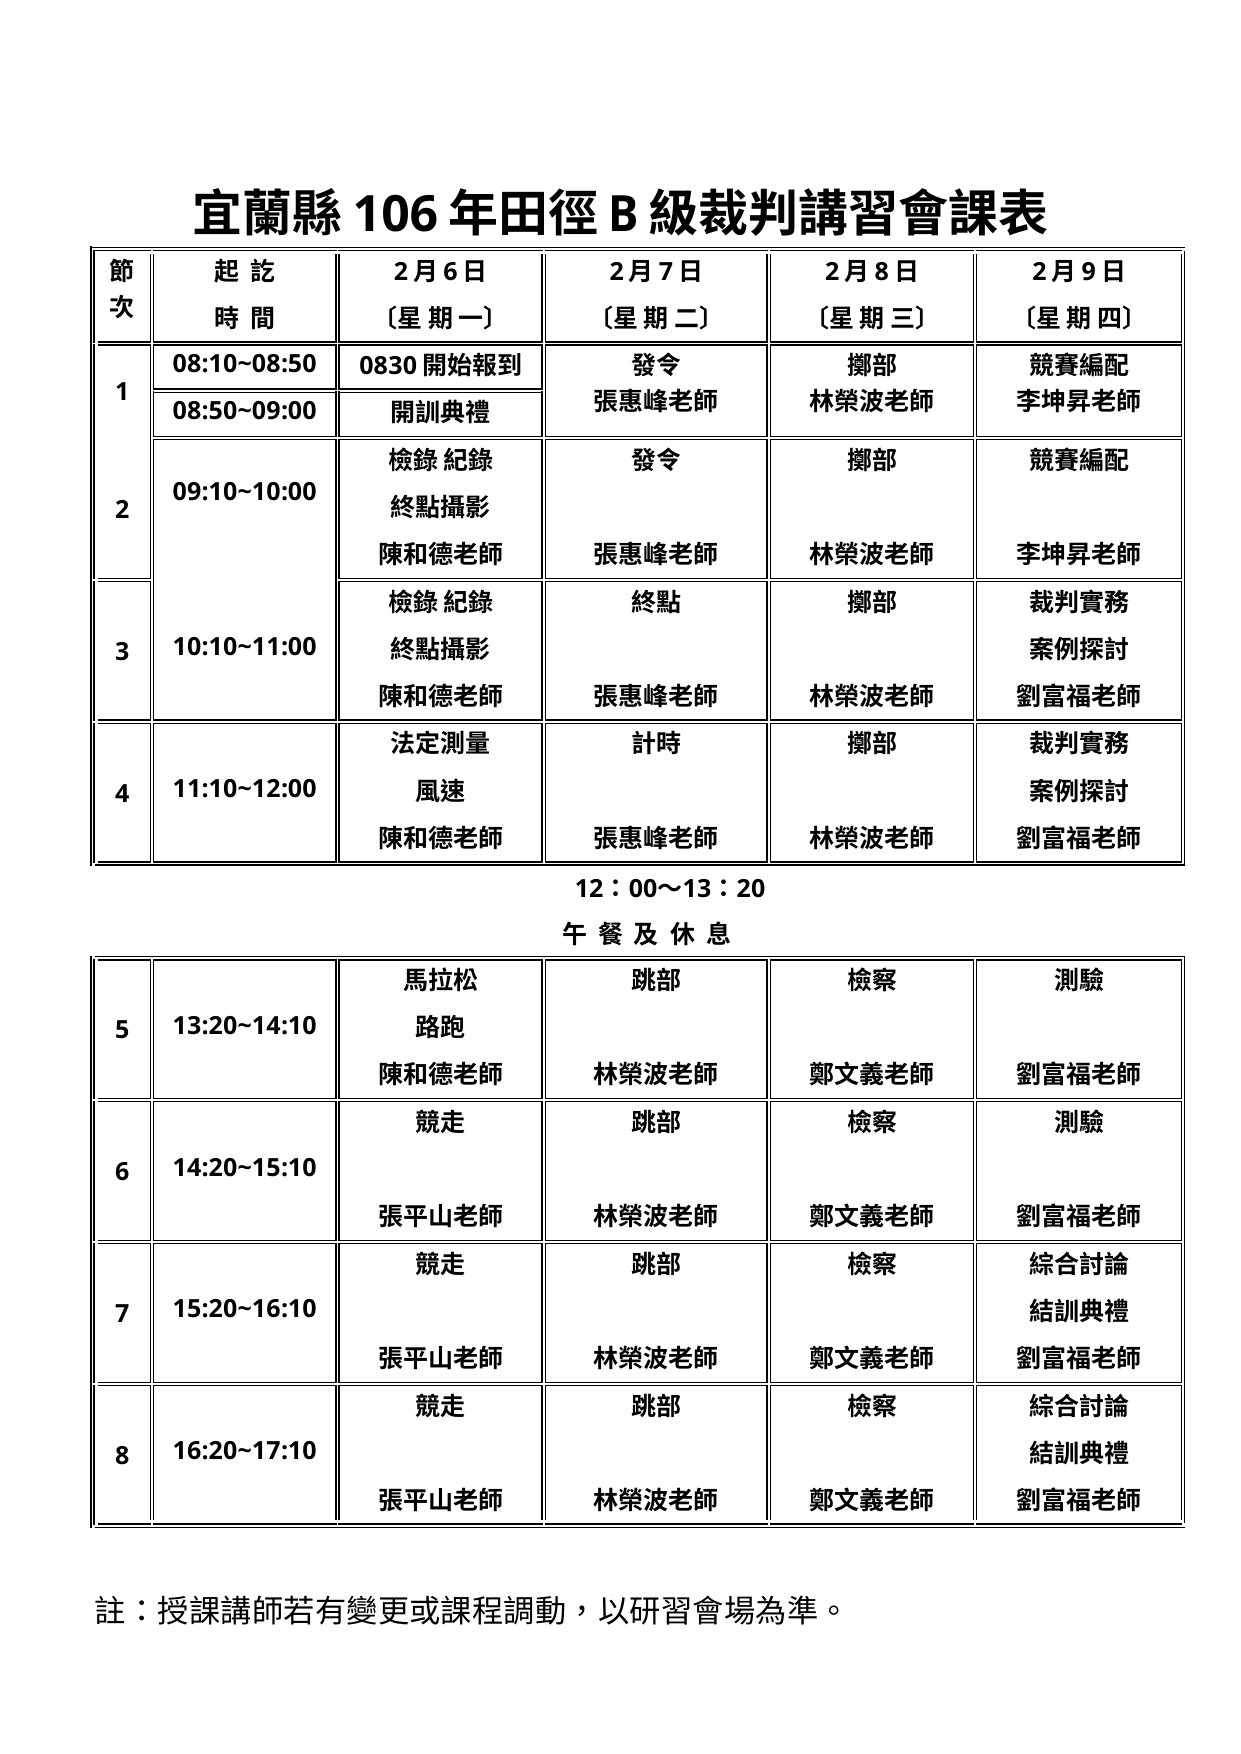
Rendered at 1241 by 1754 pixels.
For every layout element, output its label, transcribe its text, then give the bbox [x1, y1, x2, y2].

table_cell 鄭文義老師 [771, 1050, 973, 1098]
table_cell [154, 1102, 335, 1145]
table_cell [546, 1003, 766, 1050]
table_cell [154, 1192, 335, 1239]
table_cell 〔星 期 一〕 [340, 294, 541, 341]
table_header 2月6日 [338, 248, 544, 294]
table_cell [546, 767, 766, 814]
text 註：授課講師若有變更或課程調動，以研習會場為準。 [94, 1586, 1146, 1632]
table_cell 跳部 [546, 1244, 766, 1287]
table_cell 陳和德老師 [340, 672, 541, 719]
table_cell [152, 1476, 337, 1523]
table_cell 12：00～13：20 [92, 861, 1240, 908]
table_cell 檢察 [771, 961, 973, 1003]
table_header 2月9日 [975, 248, 1183, 294]
table_cell 時 間 [154, 294, 335, 341]
table_cell 4 [92, 719, 152, 861]
table_cell 16:20~17:10 [154, 1429, 335, 1476]
table_cell 競賽編配 [977, 440, 1181, 483]
table_cell [1185, 719, 1240, 767]
table_cell 競走 [340, 1102, 541, 1145]
table_cell [771, 1429, 973, 1476]
table_cell 測驗 [977, 1102, 1181, 1145]
table_cell [546, 1287, 766, 1334]
table_cell 計時 [546, 724, 766, 767]
table_cell [154, 1334, 335, 1381]
table_cell 午 餐 及 休 息 [92, 909, 1240, 956]
table_cell [340, 1429, 541, 1476]
table_cell 跳部 [546, 1102, 766, 1145]
table_cell 陳和德老師 [340, 1050, 541, 1098]
table_cell [1185, 294, 1240, 341]
table_cell 張平山老師 [340, 1334, 541, 1381]
table_cell 結訓典禮 [977, 1287, 1181, 1334]
table_cell [546, 1429, 766, 1476]
table_cell 劉富福老師 [977, 672, 1181, 719]
table_cell [154, 1050, 335, 1098]
table_cell 檢錄 紀錄 [340, 440, 541, 483]
table_cell 13:20~14:10 [154, 1003, 335, 1050]
table_cell 鄭文義老師 [771, 1334, 973, 1381]
table_cell 檢察 [771, 1102, 973, 1145]
table_cell [977, 483, 1181, 530]
table_cell 鄭文義老師 [771, 1192, 973, 1239]
table_cell [546, 1145, 766, 1192]
table_cell [1185, 341, 1240, 388]
table_cell 擲部 [771, 724, 973, 767]
table_cell [1185, 530, 1240, 577]
table_cell 林榮波老師 [771, 530, 973, 577]
table_cell [1185, 1476, 1240, 1523]
table_cell 08:50~09:00 [154, 393, 335, 436]
table_cell 李坤昇老師 [977, 530, 1181, 577]
table_header 起 訖 [152, 251, 337, 294]
table_cell [1185, 483, 1240, 530]
table_cell 1 [92, 341, 152, 436]
table_cell [154, 672, 335, 719]
table_cell [1185, 1381, 1240, 1429]
table_cell 裁判實務 [977, 724, 1181, 767]
table_cell 終點攝影 [340, 483, 541, 530]
table_cell 發令 [546, 440, 766, 530]
table_cell 競賽編配 李坤昇老師 [977, 346, 1181, 436]
table_cell 鄭文義老師 [769, 1476, 975, 1523]
table_cell 檢察 [771, 1386, 973, 1429]
table_cell [1185, 1429, 1240, 1476]
table_cell [1185, 1050, 1240, 1098]
table_cell 競走 [340, 1244, 541, 1287]
table_cell [1185, 767, 1240, 814]
table_cell 林榮波老師 [546, 1050, 766, 1098]
table_cell 5 [92, 956, 152, 1098]
table_cell 7 [92, 1240, 152, 1381]
table_cell 林榮波老師 [771, 672, 973, 719]
table_cell [1185, 1098, 1240, 1145]
table_cell [1185, 1240, 1240, 1287]
table_cell 劉富福老師 [977, 1050, 1181, 1098]
table_cell 3 [92, 578, 152, 719]
table_cell 風速 [340, 767, 541, 814]
table_cell [1185, 672, 1240, 719]
table_cell 林榮波老師 [771, 814, 973, 861]
table_cell 擲部 [771, 440, 973, 483]
table_cell [771, 767, 973, 814]
table_cell 08:10~08:50 [154, 346, 335, 388]
table_cell 法定測量 [340, 724, 541, 767]
table_cell [771, 1145, 973, 1192]
table_cell [154, 814, 335, 861]
table_cell 14:20~15:10 [154, 1145, 335, 1192]
table_cell [771, 483, 973, 530]
table_cell 檢察 [771, 1244, 973, 1287]
table_cell 張惠峰老師 [546, 530, 766, 577]
table_cell [340, 1287, 541, 1334]
table_cell [771, 1003, 973, 1050]
table_cell [771, 625, 973, 672]
table_cell 〔星 期 四〕 [977, 294, 1181, 341]
table_cell 〔星 期 三〕 [771, 294, 973, 341]
table_cell 競走 [340, 1386, 541, 1429]
table_cell [977, 1003, 1181, 1050]
table_cell [977, 1145, 1181, 1192]
table_cell 擲部 林榮波老師 [771, 346, 973, 436]
table_cell 馬拉松 [340, 961, 541, 1003]
table_cell 劉富福老師 [977, 814, 1181, 861]
table_cell [154, 578, 335, 625]
table_cell 綜合討論 [977, 1386, 1181, 1429]
table_cell 林榮波老師 [546, 1334, 766, 1381]
table_cell 終點攝影 [340, 625, 541, 672]
table_cell 張惠峰老師 [546, 814, 766, 861]
table_cell 陳和德老師 [340, 814, 541, 861]
table_cell 檢錄 紀錄 [340, 582, 541, 625]
table_cell 15:20~16:10 [154, 1287, 335, 1334]
table_cell 案例探討 [977, 767, 1181, 814]
table_cell 6 [92, 1098, 152, 1239]
table_cell [1185, 956, 1240, 1003]
table_cell 裁判實務 [977, 582, 1181, 625]
table_cell 張平山老師 [340, 1192, 541, 1239]
table_cell 劉富福老師 [977, 1334, 1181, 1381]
table_cell 開訓典禮 [340, 393, 541, 436]
table_cell [1185, 1192, 1240, 1239]
table_cell [1185, 625, 1240, 672]
table_cell 張惠峰老師 [546, 672, 766, 719]
table_cell [1185, 436, 1240, 483]
table_cell 案例探討 [977, 625, 1181, 672]
table_cell [771, 1287, 973, 1334]
table_cell 林榮波老師 [544, 1476, 769, 1523]
table_cell [154, 1244, 335, 1287]
table_cell 劉富福老師 [975, 1476, 1183, 1523]
table_cell 林榮波老師 [546, 1192, 766, 1239]
table_cell [1185, 814, 1240, 861]
table_cell [154, 724, 335, 767]
table_cell 10:10~11:00 [154, 625, 335, 672]
table_cell [546, 625, 766, 672]
table_cell 擲部 [771, 582, 973, 625]
table_cell [154, 1386, 335, 1429]
table_cell [1185, 1003, 1240, 1050]
table_cell 結訓典禮 [977, 1429, 1181, 1476]
table_cell 〔星 期 二〕 [546, 294, 766, 341]
table_header 節 次 [92, 248, 152, 341]
table_header 2月8日 [769, 248, 975, 294]
table_header [1183, 246, 1240, 294]
table_cell [1185, 1145, 1240, 1192]
table_cell 終點 [546, 582, 766, 625]
table_cell 路跑 [340, 1003, 541, 1050]
table_cell [340, 1145, 541, 1192]
table_cell 跳部 [546, 961, 766, 1003]
table_cell 劉富福老師 [977, 1192, 1181, 1239]
table_cell 綜合討論 [977, 1244, 1181, 1287]
table_cell [1185, 1287, 1240, 1334]
table_cell 測驗 [977, 961, 1181, 1003]
text 宜蘭縣106年田徑B級裁判講習會課表 [94, 174, 1146, 246]
table_cell 0830開始報到 [340, 346, 541, 388]
table_cell [1185, 1334, 1240, 1381]
table_cell [1185, 388, 1240, 436]
table_cell 11:10~12:00 [154, 767, 335, 814]
table_cell 09:10~10:00 [154, 440, 335, 577]
table_cell 跳部 [546, 1386, 766, 1429]
table_cell [154, 961, 335, 1003]
table_header 2月7日 [544, 248, 769, 294]
table_cell 發令 張惠峰老師 [546, 346, 766, 436]
table_cell [1185, 578, 1240, 625]
table_cell 張平山老師 [338, 1476, 544, 1523]
table_cell 陳和德老師 [340, 530, 541, 577]
table_cell 2 [95, 436, 150, 577]
table_cell 8 [92, 1381, 152, 1523]
